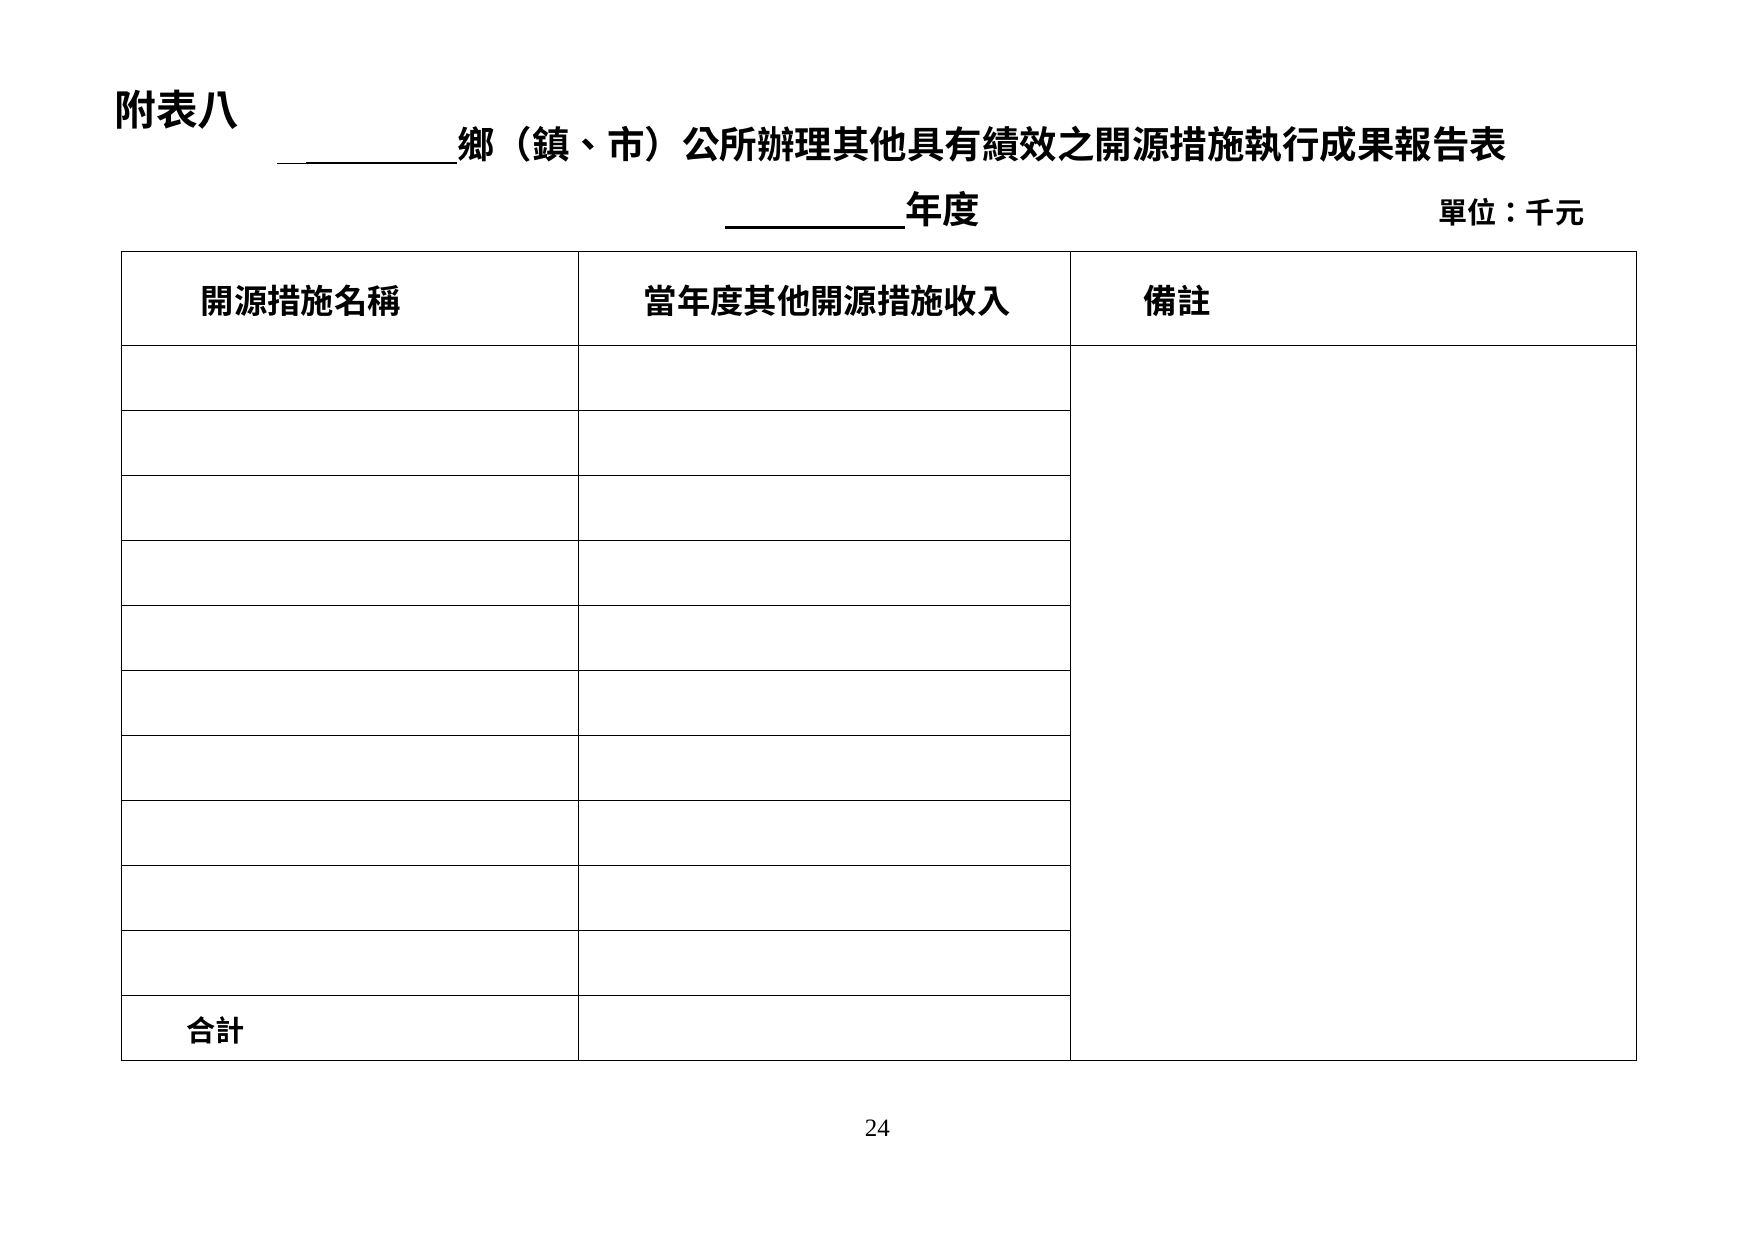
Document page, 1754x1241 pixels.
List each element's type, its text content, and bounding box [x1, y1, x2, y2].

table_cell [579, 671, 1070, 735]
table_cell [579, 411, 1070, 475]
table_cell [579, 476, 1070, 540]
table_cell [122, 931, 578, 995]
table_cell [122, 671, 578, 735]
table_cell [579, 606, 1070, 670]
table_header 當年度其他開源措施收入 [579, 252, 1070, 345]
table_cell [579, 996, 1070, 1060]
table_cell [1071, 346, 1636, 1060]
table_cell [122, 411, 578, 475]
table_cell [122, 346, 578, 410]
table_cell [579, 541, 1070, 605]
text 年度 單位：千元 [99, 69, 1636, 226]
table_header 開源措施名稱 [122, 252, 578, 345]
text 附表八 [114, 77, 291, 156]
table_cell [579, 801, 1070, 865]
table_cell [579, 736, 1070, 800]
table_cell [122, 541, 578, 605]
table_cell [122, 866, 578, 930]
table_cell [579, 866, 1070, 930]
table_header 備註 [1071, 252, 1636, 345]
table_cell [122, 606, 578, 670]
table_cell 合計 [122, 996, 578, 1060]
table_cell [122, 736, 578, 800]
text 鄉（鎮、市）公所辦理其他具有績效之開源措施執行成果報告表 [306, 101, 1636, 163]
table_cell [579, 931, 1070, 995]
table_cell [122, 476, 578, 540]
table_cell [122, 801, 578, 865]
table_cell [579, 346, 1070, 410]
